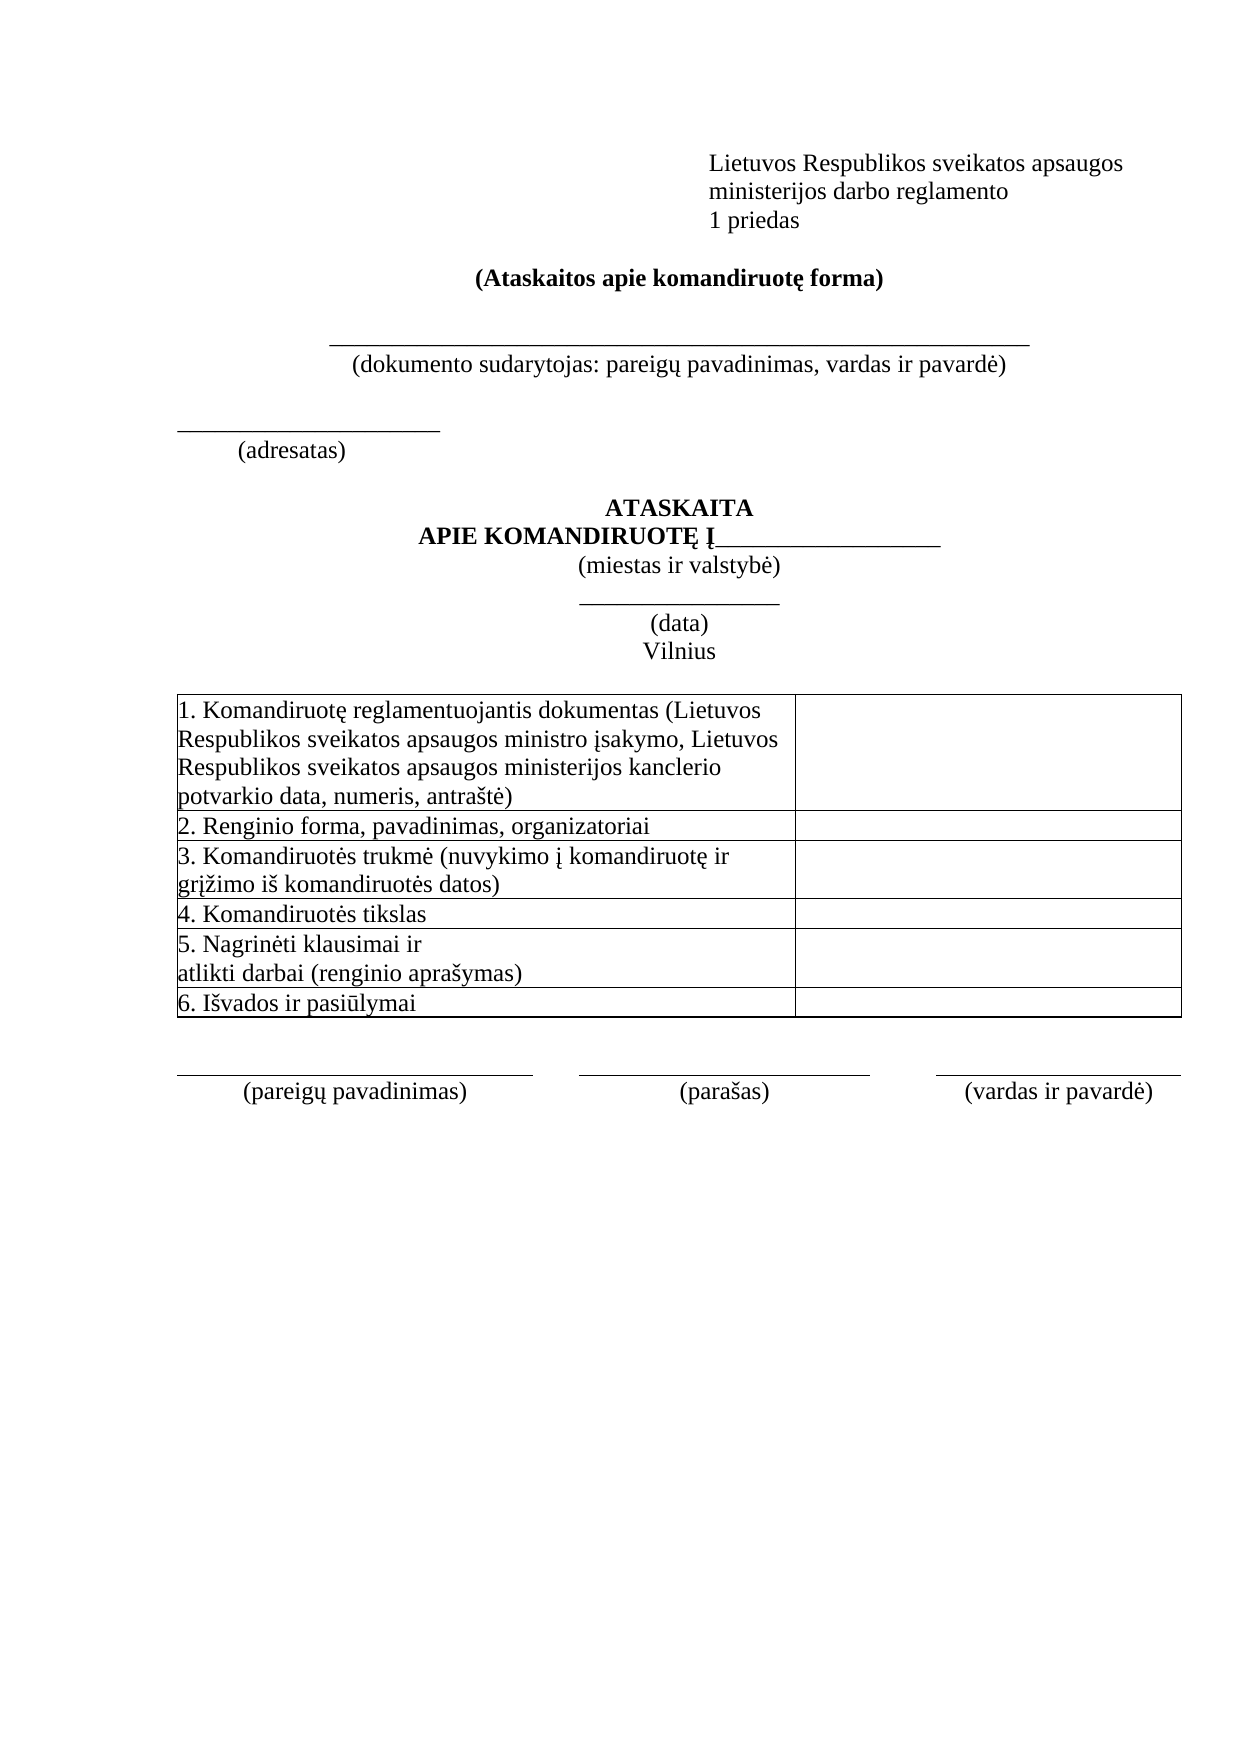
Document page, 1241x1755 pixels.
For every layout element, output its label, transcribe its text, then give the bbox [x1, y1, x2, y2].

text ministerijos darbo reglamento [709, 176, 1181, 205]
text ________________________________________________________ [177, 320, 1181, 349]
table_header [177, 1046, 533, 1075]
table_cell [796, 841, 1181, 898]
table_cell [870, 1075, 936, 1105]
table_cell [533, 1075, 579, 1105]
text Lietuvos Respublikos sveikatos apsaugos [709, 148, 1181, 176]
table_header [870, 1046, 936, 1075]
text ________________ [177, 579, 1181, 608]
table_cell 4. Komandiruotės tikslas [178, 899, 795, 928]
table_cell [796, 811, 1181, 840]
table_cell 6. Išvados ir pasiūlymai [178, 988, 795, 1016]
table_cell (vardas ir pavardė) [936, 1076, 1181, 1105]
table_cell (pareigų pavadinimas) [177, 1076, 533, 1105]
text (Ataskaitos apie komandiruotę forma) [177, 263, 1181, 291]
table_header 1. Komandiruotę reglamentuojantis dokumentas (Lietuvos Respublikos sveikatos apsaugos ministro įsakymo, Lietuvos Respublikos sveikatos apsaugos ministerijos kanclerio potvarkio data, numeris, antraštė) [178, 695, 795, 810]
table_header [936, 1046, 1181, 1075]
table_cell 2. Renginio forma, pavadinimas, organizatoriai [178, 811, 795, 840]
table_cell [796, 899, 1181, 928]
table_cell [796, 929, 1181, 987]
text ATASKAITA [177, 493, 1181, 521]
table_header [579, 1046, 870, 1075]
text (dokumento sudarytojas: pareigų pavadinimas, vardas ir pavardė) [177, 349, 1181, 378]
text Vilnius [177, 636, 1181, 665]
text (data) [177, 608, 1181, 636]
text _____________________ [177, 406, 1181, 435]
table_cell 3. Komandiruotės trukmė (nuvykimo į komandiruotę ir grįžimo iš komandiruotės datos) [178, 841, 795, 898]
text 1 priedas [709, 205, 1181, 234]
table_cell [796, 988, 1181, 1016]
text (miestas ir valstybė) [177, 550, 1181, 579]
text (adresatas) [177, 435, 1181, 464]
table_header [796, 695, 1181, 810]
table_cell (parašas) [579, 1076, 870, 1105]
table_header [533, 1046, 579, 1075]
table_cell 5. Nagrinėti klausimai ir atlikti darbai (renginio aprašymas) [178, 929, 795, 987]
text APIE KOMANDIRUOTĘ Į__________________ [177, 521, 1181, 550]
